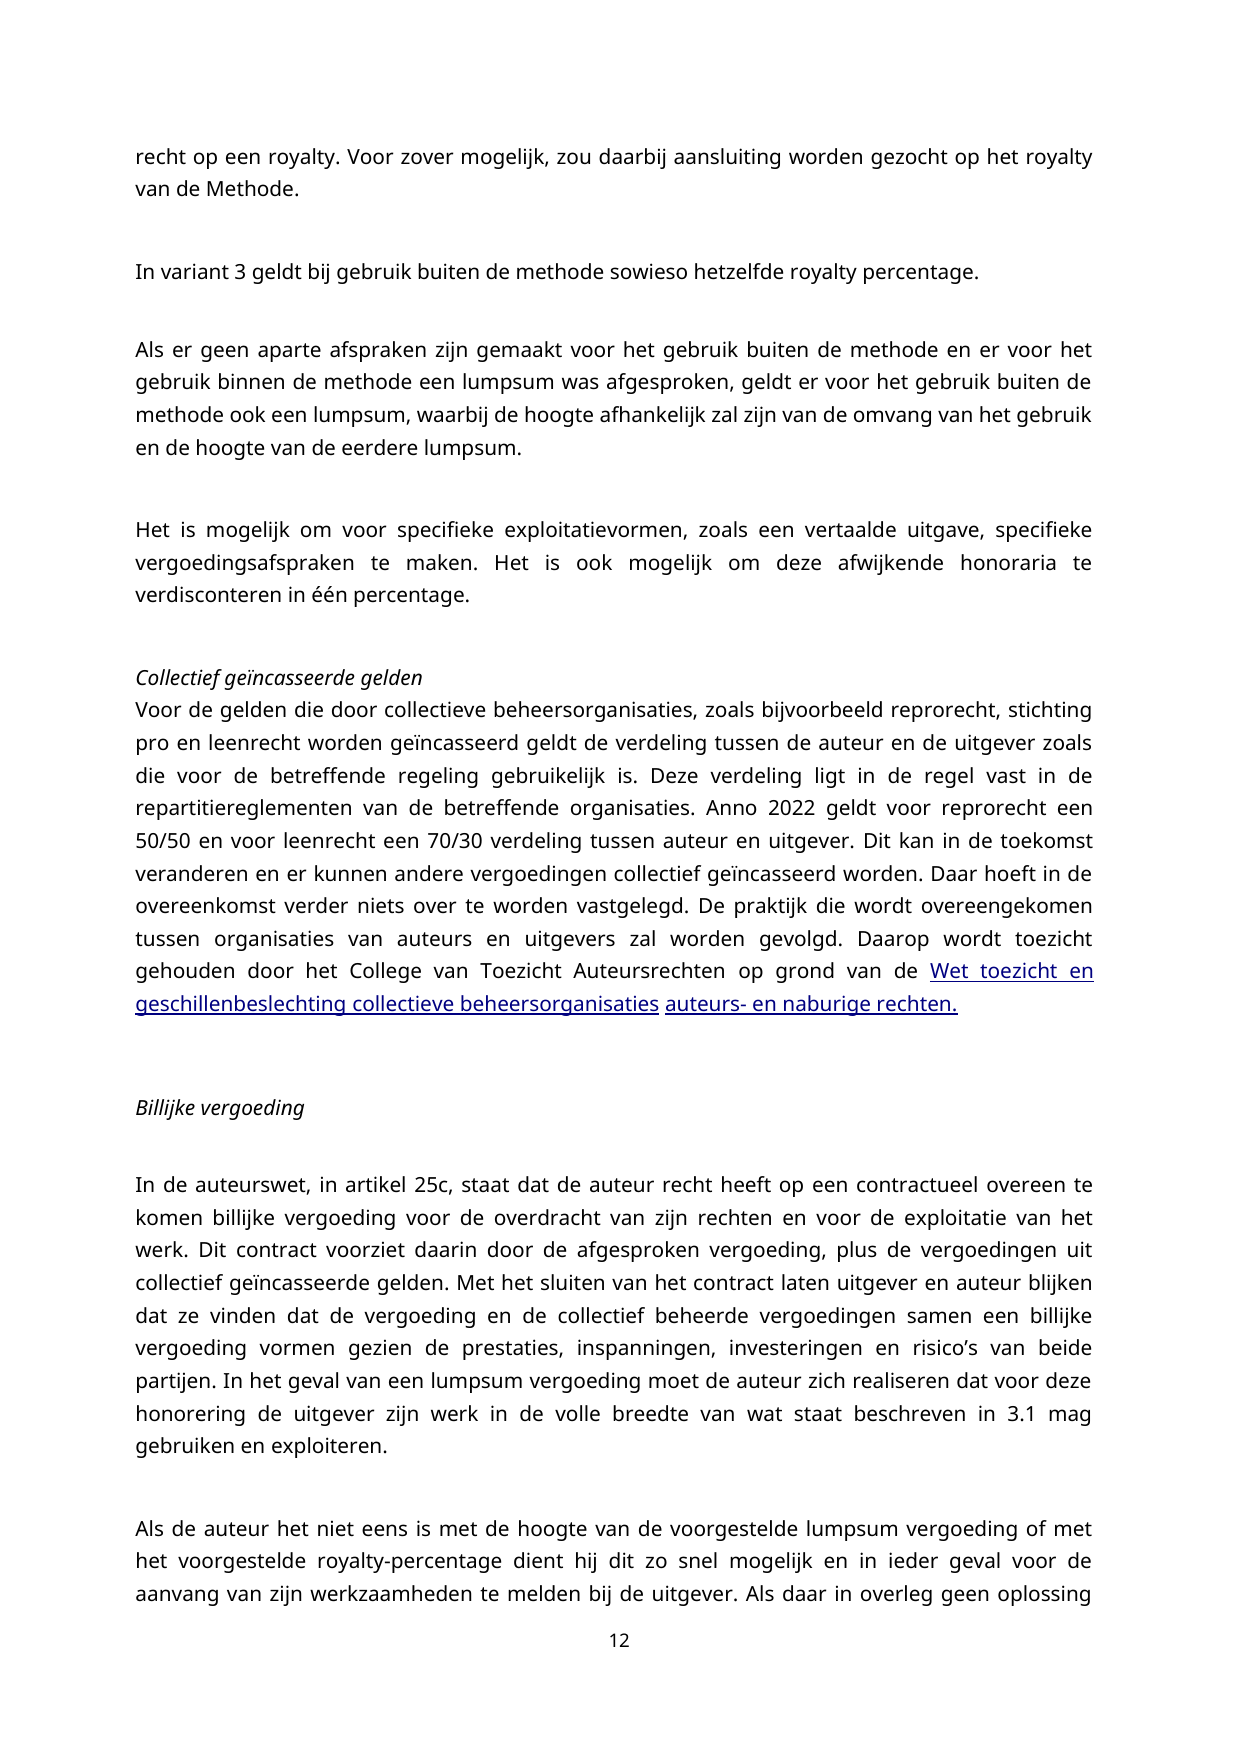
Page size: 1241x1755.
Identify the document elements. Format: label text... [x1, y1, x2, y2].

text Voor de gelden die door collectieve beheersorganisaties, zoals bijvoorbeeld reprorecht, stichting pro en leenrecht worden geïncasseerd geldt de verdeling tussen de auteur en de uitgever zoals die voor de betreffende regeling gebruikelijk is. Deze verdeling ligt in de regel vast in de repartitiereglementen van de betreffende organisaties. Anno 2022 geldt voor reprorecht een 50/50 en voor leenrecht een 70/30 verdeling tussen auteur en uitgever. Dit kan in de toekomst veranderen en er kunnen andere vergoedingen collectief geïncasseerd worden. Daar hoeft in de overeenkomst verder niets over te worden vastgelegd. De praktijk die wordt overeengekomen tussen organisaties van auteurs en uitgevers zal worden gevolgd. Daarop wordt toezicht gehouden door het College van Toezicht Auteursrechten op grond van de Wet toezicht en geschillenbeslechting collectieve beheersorganisaties auteurs- en naburige rechten. [135, 696, 1094, 1017]
text Collectief geïncasseerde gelden [135, 663, 1105, 692]
text Als de auteur het niet eens is met de hoogte van de voorgestelde lumpsum vergoeding of met het voorgestelde royalty-percentage dient hij dit zo snel mogelijk en in ieder geval voor de aanvang van zijn werkzaamheden te melden bij de uitgever. Als daar in overleg geen oplossing [135, 1514, 1094, 1607]
text In variant 3 geldt bij gebruik buiten de methode sowieso hetzelfde royalty percentage. [135, 257, 1105, 286]
text recht op een royalty. Voor zover mogelijk, zou daarbij aansluiting worden gezocht op het royalty van de Methode. [135, 142, 1094, 203]
text Het is mogelijk om voor specifieke exploitatievormen, zoals een vertaalde uitgave, specifieke vergoedingsafspraken te maken. Het is ook mogelijk om deze afwijkende honoraria te verdisconteren in één percentage. [135, 515, 1094, 609]
text Billijke vergoeding [135, 1093, 1105, 1121]
text Als er geen aparte afspraken zijn gemaakt voor het gebruik buiten de methode en er voor het gebruik binnen de methode een lumpsum was afgesproken, geldt er voor het gebruik buiten de methode ook een lumpsum, waarbij de hoogte afhankelijk zal zijn van de omvang van het gebruik en de hoogte van de eerdere lumpsum. [135, 335, 1094, 461]
text In de auteurswet, in artikel 25c, staat dat de auteur recht heeft op een contractueel overeen te komen billijke vergoeding voor de overdracht van zijn rechten en voor de exploitatie van het werk. Dit contract voorziet daarin door de afgesproken vergoeding, plus de vergoedingen uit collectief geïncasseerde gelden. Met het sluiten van het contract laten uitgever en auteur blijken dat ze vinden dat de vergoeding en de collectief beheerde vergoedingen samen een billijke vergoeding vormen gezien de prestaties, inspanningen, investeringen en risico’s van beide partijen. In het geval van een lumpsum vergoeding moet de auteur zich realiseren dat voor deze honorering de uitgever zijn werk in de volle breedte van wat staat beschreven in 3.1 mag gebruiken en exploiteren. [135, 1170, 1094, 1460]
